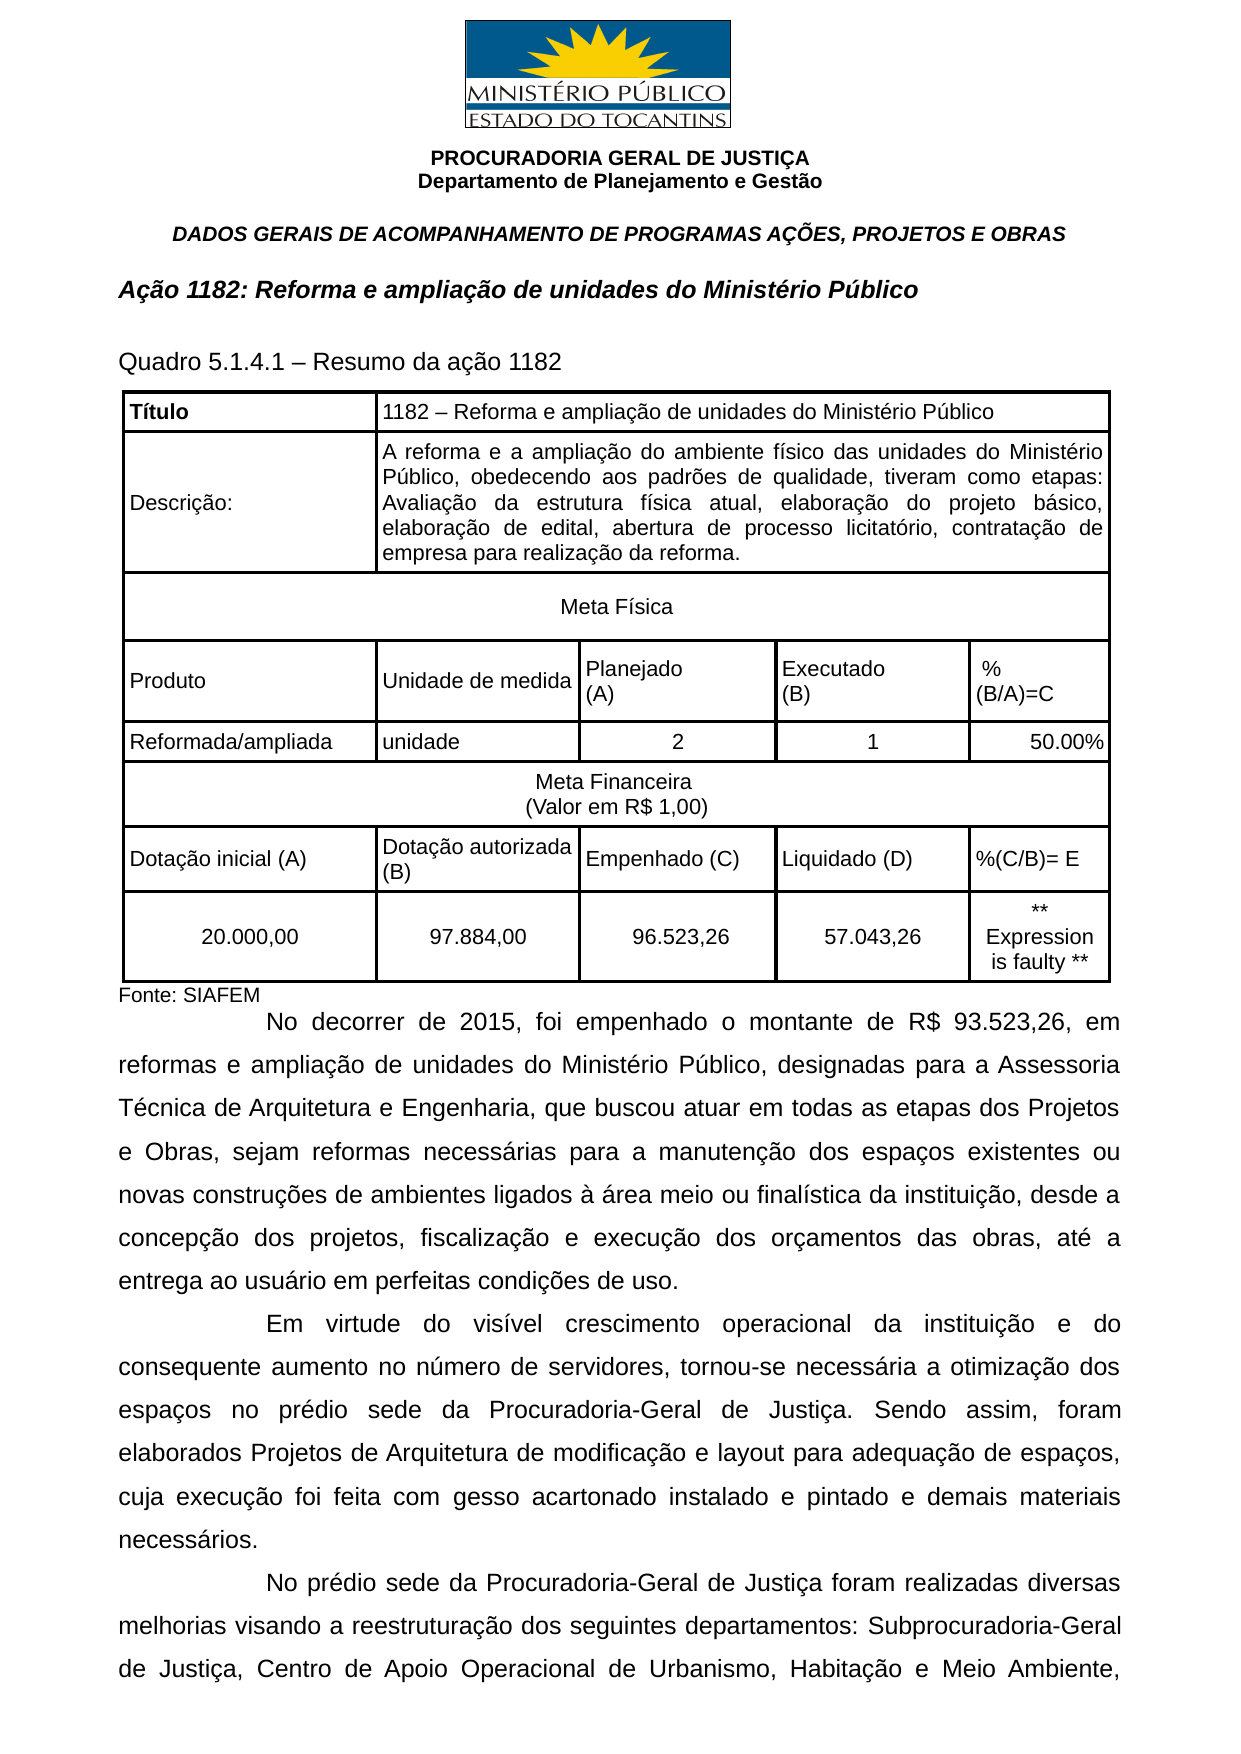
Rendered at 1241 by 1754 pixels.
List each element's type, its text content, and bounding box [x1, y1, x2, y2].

table_cell Empenhado (C) [581, 828, 774, 890]
table_cell 20.000,00 [125, 893, 375, 980]
text Em virtude do visível crescimento operacional da instituição e do consequente aumento no número de servidores, tornou-se necessária a otimização dos espaços no prédio sede da Procuradoria-Geral de Justiça. Sendo assim, foram elaborados Projetos de Arquitetura de modificação e layout para adequação de espaços, cuja execução foi feita com gesso acartonado instalado e pintado e demais materiais necessários. [118, 1309, 1122, 1553]
table_cell 97.884,00 [378, 893, 578, 980]
table_cell Dotação inicial (A) [125, 828, 375, 890]
table_cell 1 [778, 723, 968, 760]
table_cell unidade [378, 723, 578, 760]
text Quadro 5.1.4.1 – Resumo da ação 1182 [118, 347, 1122, 376]
table_cell Produto [125, 642, 375, 720]
table_cell Dotação autorizada (B) [378, 828, 578, 890]
table_cell 50,00% [971, 723, 1108, 760]
text No prédio sede da Procuradoria-Geral de Justiça foram realizadas diversas melhorias visando a reestruturação dos seguintes departamentos: Subprocuradoria-Geral de Justiça, Centro de Apoio Operacional de Urbanismo, Habitação e Meio Ambiente, [118, 1568, 1122, 1683]
table_cell Liquidado (D) [778, 828, 968, 890]
table_cell Meta Financeira (Valor em R$ 1,00) [125, 763, 1108, 825]
table_cell Reformada/ampliada [125, 723, 375, 760]
text Fonte: SIAFEM [118, 983, 1122, 1007]
table_cell 57.043,26 [778, 893, 968, 980]
picture [466, 21, 730, 127]
table_cell % (B/A)=C [971, 642, 1108, 720]
table_cell Executado (B) [778, 642, 968, 720]
table_cell A reforma e a ampliação do ambiente físico das unidades do Ministério Público, obedecendo aos padrões de qualidade, tiveram como etapas: Avaliação da estrutura física atual, elaboração do projeto básico, elaboração de edital, abertura de processo licitatório, contratação de empresa para realização da reforma. [378, 433, 1108, 571]
table_header Título [125, 394, 375, 430]
table_cell %(C/B)= E [971, 828, 1108, 890]
subtitle Ação 1182: Reforma e ampliação de unidades do Ministério Público [118, 275, 1122, 304]
table_cell 2 [581, 723, 774, 760]
table_header 1182 – Reforma e ampliação de unidades do Ministério Público [378, 394, 1108, 430]
table_cell 98,61% [971, 893, 1108, 980]
table_cell Unidade de medida [378, 642, 578, 720]
table_cell 96.523,26 [581, 893, 774, 980]
table_cell Planejado (A) [581, 642, 774, 720]
table_cell Descrição: [125, 433, 375, 571]
text No decorrer de 2015, foi empenhado o montante de R$ 93.523,26, em reformas e ampliação de unidades do Ministério Público, designadas para a Assessoria Técnica de Arquitetura e Engenharia, que buscou atuar em todas as etapas dos Projetos e Obras, sejam reformas necessárias para a manutenção dos espaços existentes ou novas construções de ambientes ligados à área meio ou finalística da instituição, desde a concepção dos projetos, fiscalização e execução dos orçamentos das obras, até a entrega ao usuário em perfeitas condições de uso. [118, 1007, 1122, 1295]
table_cell Meta Física [125, 574, 1108, 639]
